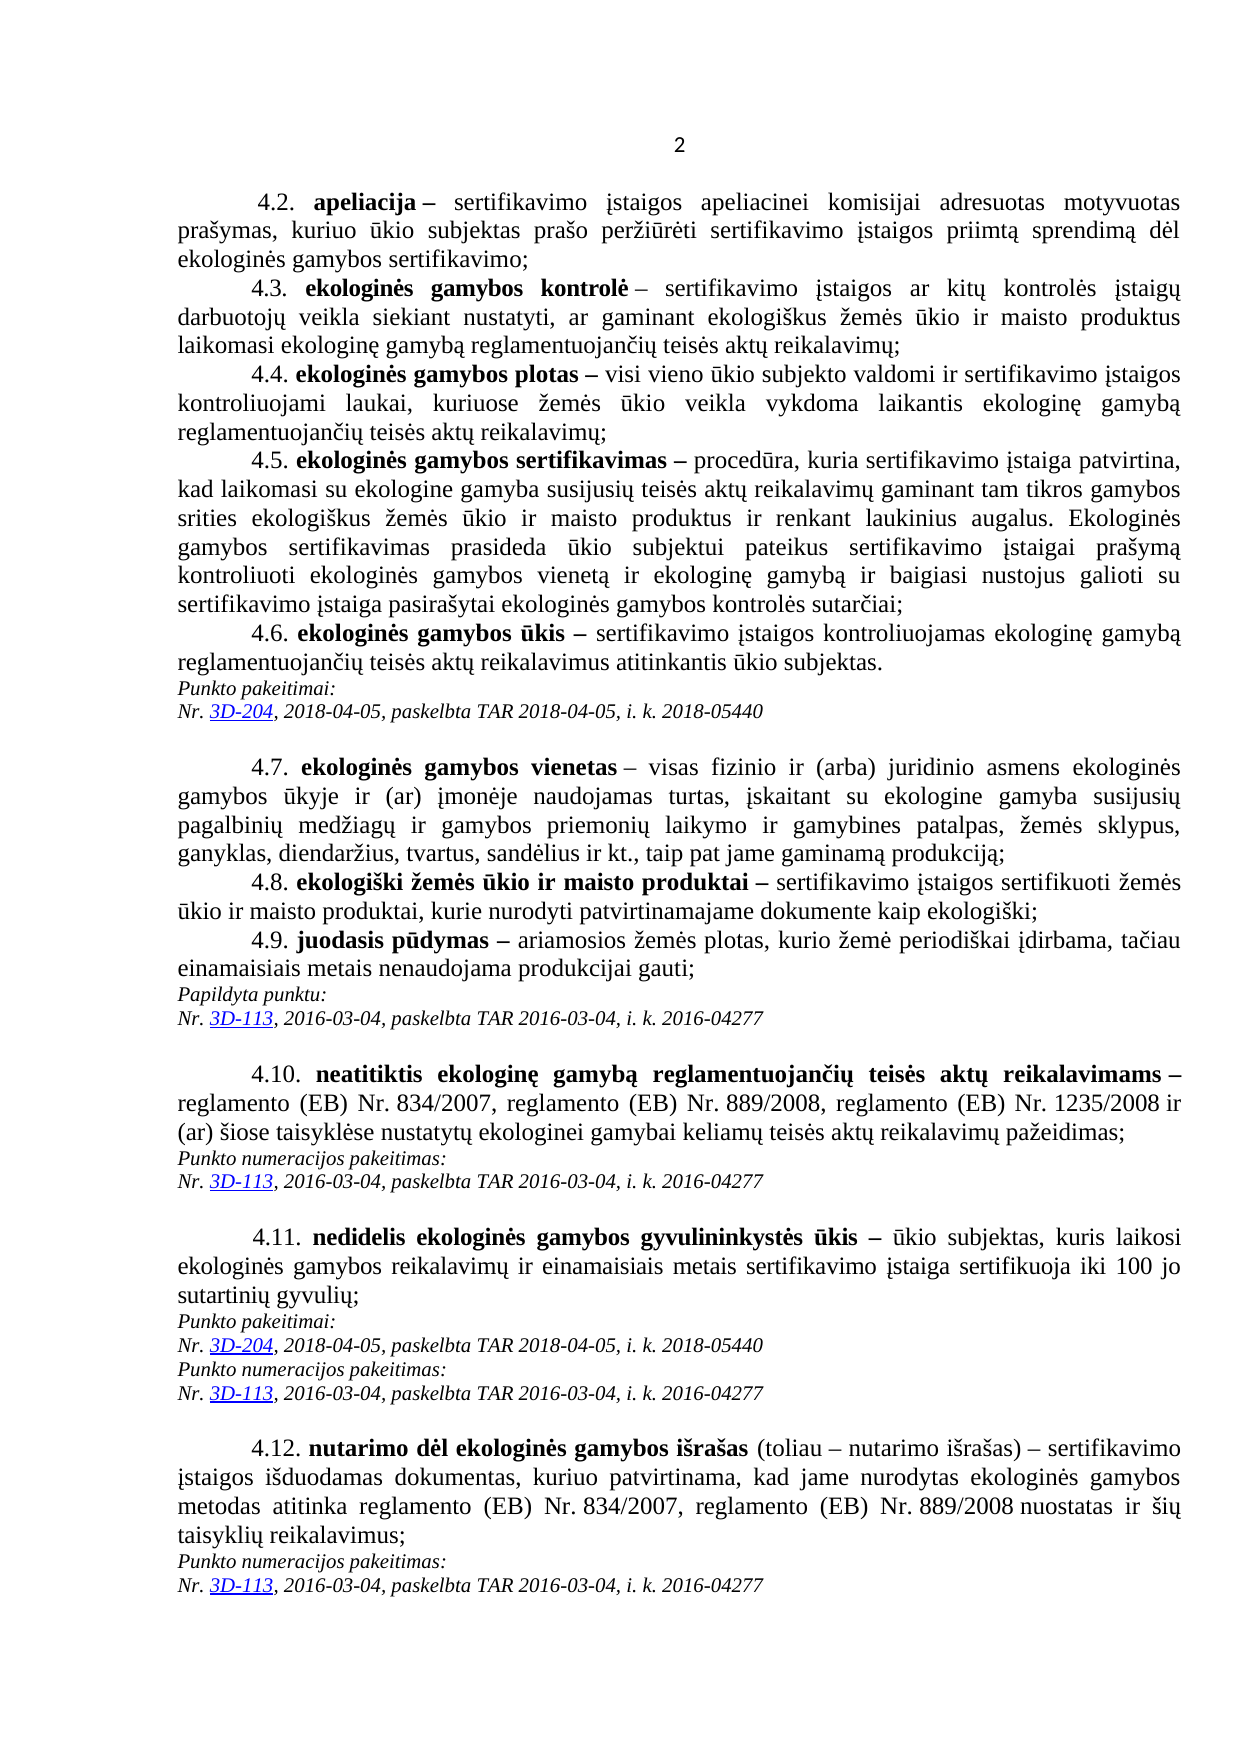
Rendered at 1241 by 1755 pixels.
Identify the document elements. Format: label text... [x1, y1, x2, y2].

text 4.10. neatitiktis ekologinę gamybą reglamentuojančių teisės aktų reikalavimams –reglamento (EB) Nr. 834/2007, reglamento (EB) Nr. 889/2008, reglamento (EB) Nr. 1235/2008 ir (ar) šiose taisyklėse nustatytų ekologinei gamybai keliamų teisės aktų reikalavimų pažeidimas; [177, 1059, 1181, 1145]
text Papildyta punktu: [177, 982, 1181, 1006]
text 4.8. ekologiški žemės ūkio ir maisto produktai – sertifikavimo įstaigos sertifikuoti žemės ūkio ir maisto produktai, kurie nurodyti patvirtinamajame dokumente kaip ekologiški; [177, 867, 1181, 925]
text 4.6. ekologinės gamybos ūkis – sertifikavimo įstaigos kontroliuojamas ekologinę gamybą reglamentuojančių teisės aktų reikalavimus atitinkantis ūkio subjektas. [177, 618, 1181, 675]
text Nr. 3D-113, 2016-03-04, paskelbta TAR 2016-03-04, i. k. 2016-04277 [177, 1573, 1181, 1597]
text 4.7. ekologinės gamybos vienetas – visas fizinio ir (arba) juridinio asmens ekologinės gamybos ūkyje ir (ar) įmonėje naudojamas turtas, įskaitant su ekologine gamyba susijusių pagalbinių medžiagų ir gamybos priemonių laikymo ir gamybines patalpas, žemės sklypus, ganyklas, diendaržius, tvartus, sandėlius ir kt., taip pat jame gaminamą produkciją; [177, 752, 1181, 867]
text Nr. 3D-113, 2016-03-04, paskelbta TAR 2016-03-04, i. k. 2016-04277 [177, 1006, 1181, 1030]
text Punkto numeracijos pakeitimas: [177, 1357, 1181, 1381]
text Nr. 3D-204, 2018-04-05, paskelbta TAR 2018-04-05, i. k. 2018-05440 [177, 1333, 1181, 1357]
text 4.3. ekologinės gamybos kontrolė – sertifikavimo įstaigos ar kitų kontrolės įstaigų darbuotojų veikla siekiant nustatyti, ar gaminant ekologiškus žemės ūkio ir maisto produktus laikomasi ekologinę gamybą reglamentuojančių teisės aktų reikalavimų; [177, 273, 1181, 359]
text 4.2. apeliacija – sertifikavimo įstaigos apeliacinei komisijai adresuotas motyvuotas prašymas, kuriuo ūkio subjektas prašo peržiūrėti sertifikavimo įstaigos priimtą sprendimą dėl ekologinės gamybos sertifikavimo; [177, 187, 1181, 273]
text 4.5. ekologinės gamybos sertifikavimas – procedūra, kuria sertifikavimo įstaiga patvirtina, kad laikomasi su ekologine gamyba susijusių teisės aktų reikalavimų gaminant tam tikros gamybos srities ekologiškus žemės ūkio ir maisto produktus ir renkant laukinius augalus. Ekologinės gamybos sertifikavimas prasideda ūkio subjektui pateikus sertifikavimo įstaigai prašymą kontroliuoti ekologinės gamybos vienetą ir ekologinę gamybą ir baigiasi nustojus galioti su sertifikavimo įstaiga pasirašytai ekologinės gamybos kontrolės sutarčiai; [177, 445, 1181, 618]
text Punkto numeracijos pakeitimas: [177, 1145, 1181, 1169]
text Nr. 3D-113, 2016-03-04, paskelbta TAR 2016-03-04, i. k. 2016-04277 [177, 1381, 1181, 1405]
text 4.9. juodasis pūdymas – ariamosios žemės plotas, kurio žemė periodiškai įdirbama, tačiau einamaisiais metais nenaudojama produkcijai gauti; [177, 925, 1181, 982]
text Punkto numeracijos pakeitimas: [177, 1548, 1181, 1573]
text Punkto pakeitimai: [177, 675, 1181, 699]
text 4.12. nutarimo dėl ekologinės gamybos išrašas (toliau – nutarimo išrašas) – sertifikavimo įstaigos išduodamas dokumentas, kuriuo patvirtinama, kad jame nurodytas ekologinės gamybos metodas atitinka reglamento (EB) Nr. 834/2007, reglamento (EB) Nr. 889/2008 nuostatas ir šių taisyklių reikalavimus; [177, 1433, 1181, 1548]
text Punkto pakeitimai: [177, 1308, 1181, 1333]
text 4.4. ekologinės gamybos plotas – visi vieno ūkio subjekto valdomi ir sertifikavimo įstaigos kontroliuojami laukai, kuriuose žemės ūkio veikla vykdoma laikantis ekologinę gamybą reglamentuojančių teisės aktų reikalavimų; [177, 359, 1181, 445]
text 4.11. nedidelis ekologinės gamybos gyvulininkystės ūkis – ūkio subjektas, kuris laikosi ekologinės gamybos reikalavimų ir einamaisiais metais sertifikavimo įstaiga sertifikuoja iki 100 jo sutartinių gyvulių; [177, 1222, 1181, 1308]
text Nr. 3D-113, 2016-03-04, paskelbta TAR 2016-03-04, i. k. 2016-04277 [177, 1169, 1181, 1193]
text Nr. 3D-204, 2018-04-05, paskelbta TAR 2018-04-05, i. k. 2018-05440 [177, 699, 1181, 723]
